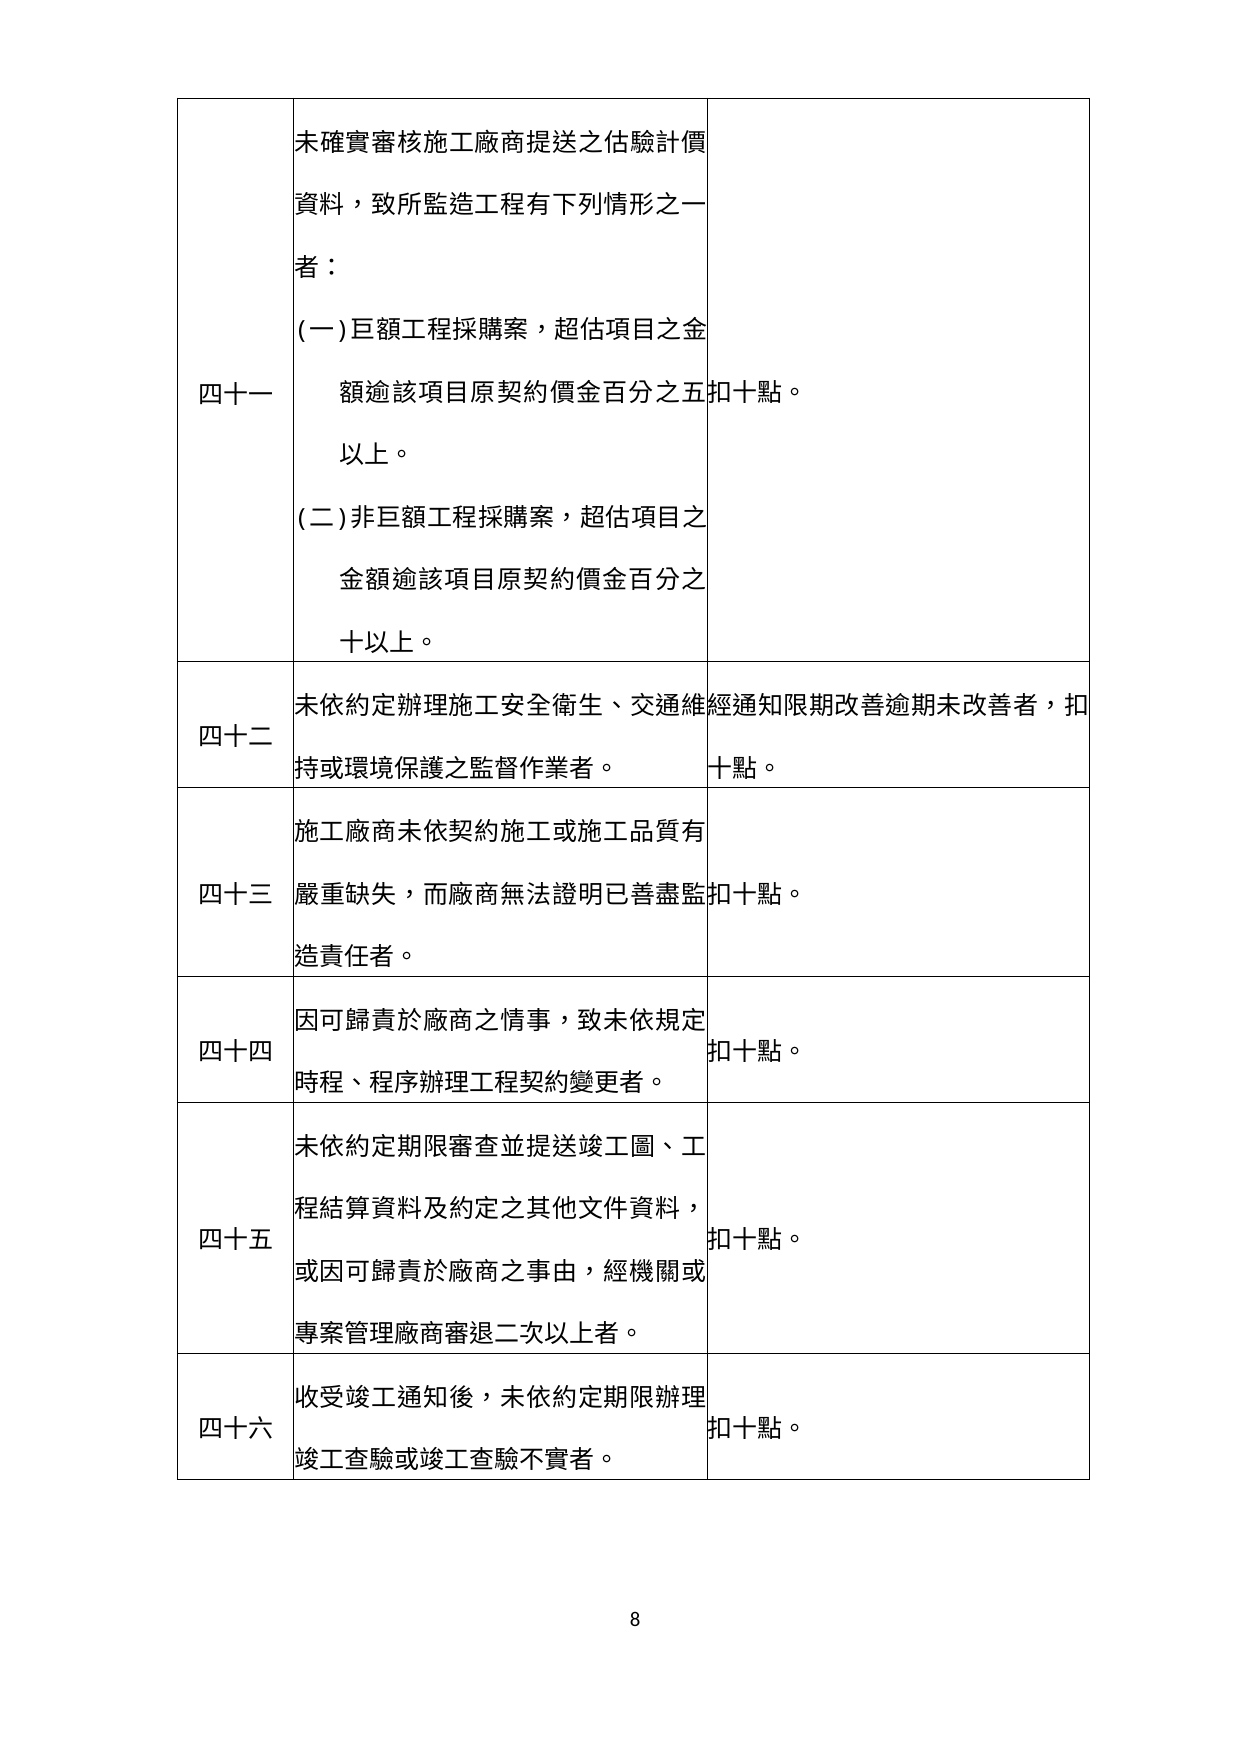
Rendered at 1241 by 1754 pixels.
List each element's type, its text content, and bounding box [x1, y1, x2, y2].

table_cell 扣十點。 [708, 1103, 1089, 1353]
table_cell 四十五 [178, 1103, 293, 1353]
table_cell 四十三 [178, 788, 293, 976]
table_cell 因可歸責於廠商之情事，致未依規定時程、程序辦理工程契約變更者。 [294, 977, 707, 1102]
table_cell 未依約定辦理施工安全衛生、交通維持或環境保護之監督作業者。 [294, 662, 707, 787]
table_cell 施工廠商未依契約施工或施工品質有嚴重缺失，而廠商無法證明已善盡監造責任者。 [294, 788, 707, 976]
table_cell 經通知限期改善逾期未改善者，扣十點。 [708, 662, 1089, 787]
table_cell 扣十點。 [708, 977, 1089, 1102]
table_cell 未依約定期限審查並提送竣工圖、工程結算資料及約定之其他文件資料，或因可歸責於廠商之事由，經機關或專案管理廠商審退二次以上者。 [294, 1103, 707, 1353]
table_cell 未確實審核施工廠商提送之估驗計價資料，致所監造工程有下列情形之一者： (一)巨額工程採購案，超估項目之金額逾該項目原契約價金百分之五以上。 (二)非巨額工程採購案，超估項目之金額逾該項目原契約價金百分之十以上。 [294, 99, 707, 661]
table_cell 四十一 [178, 99, 293, 661]
table_cell 四十六 [178, 1354, 293, 1479]
table_cell 收受竣工通知後，未依約定期限辦理竣工查驗或竣工查驗不實者。 [294, 1354, 707, 1479]
table_cell 扣十點。 [708, 788, 1089, 976]
table_cell 四十二 [178, 662, 293, 787]
table_cell 扣十點。 [708, 1354, 1089, 1479]
table_cell 扣十點。 [708, 99, 1089, 661]
table_cell 四十四 [178, 977, 293, 1102]
